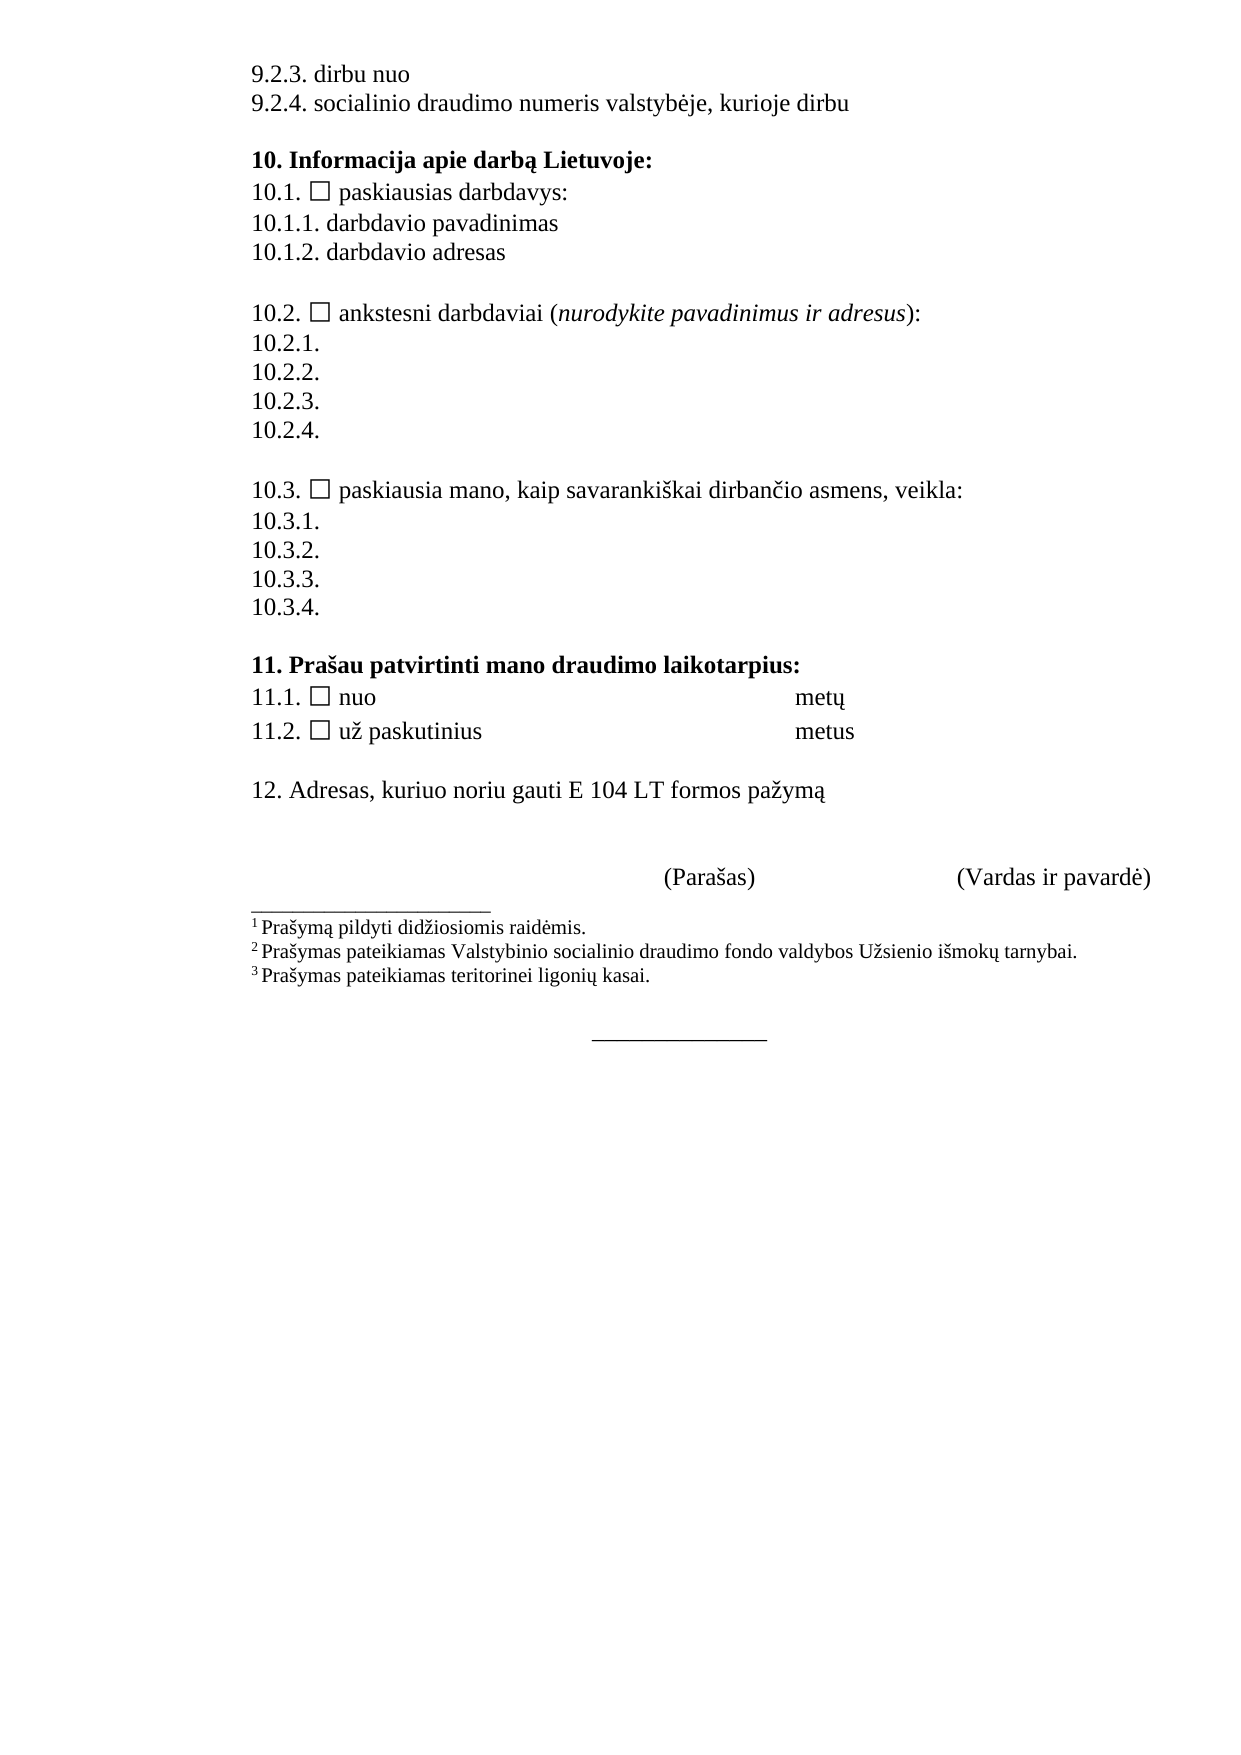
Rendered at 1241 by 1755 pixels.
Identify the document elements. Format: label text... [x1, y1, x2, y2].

text 9.2.3. dirbu nuo [177, 59, 1181, 88]
text 9.2.4. socialinio draudimo numeris valstybėje, kurioje dirbu [177, 88, 1181, 117]
text 10.2.3. [177, 386, 1181, 415]
text 11.2. ⬜ už paskutinius metus [177, 713, 1181, 747]
text 11.1. ⬜ nuo metų [177, 679, 1181, 713]
text 10.3. ⬜ paskiausia mano, kaip savarankiškai dirbančio asmens, veikla: [177, 472, 1181, 506]
text 10.2.2. [177, 357, 1181, 386]
text 10.3.1. [177, 506, 1181, 535]
text _______________________ [177, 891, 1181, 915]
text 1 Prašymą pildyti didžiosiomis raidėmis. [177, 915, 1181, 939]
text 10.3.3. [177, 564, 1181, 592]
text 10.3.4. [177, 592, 1181, 621]
text 10.2.1. [177, 328, 1181, 357]
text ______________ [177, 1016, 1181, 1044]
text 10.1. ⬜ paskiausias darbdavys: [177, 174, 1181, 208]
text 10. Informacija apie darbą Lietuvoje: [177, 145, 1181, 174]
text 10.2.4. [177, 415, 1181, 443]
text 3 Prašymas pateikiamas teritorinei ligonių kasai. [177, 963, 1181, 987]
text 2 Prašymas pateikiamas Valstybinio socialinio draudimo fondo valdybos Užsienio išmokų tarnybai. [177, 939, 1181, 963]
text 11. Prašau patvirtinti mano draudimo laikotarpius: [177, 650, 1181, 679]
text 12. Adresas, kuriuo noriu gauti E 104 LT formos pažymą [177, 776, 1181, 804]
text 10.3.2. [177, 535, 1181, 564]
text 10.1.1. darbdavio pavadinimas [177, 208, 1181, 237]
text 10.1.2. darbdavio adresas [177, 237, 1181, 266]
text (Parašas) (Vardas ir pavardė) [590, 862, 1181, 891]
text 10.2. ⬜ ankstesni darbdaviai (nurodykite pavadinimus ir adresus): [177, 294, 1181, 328]
